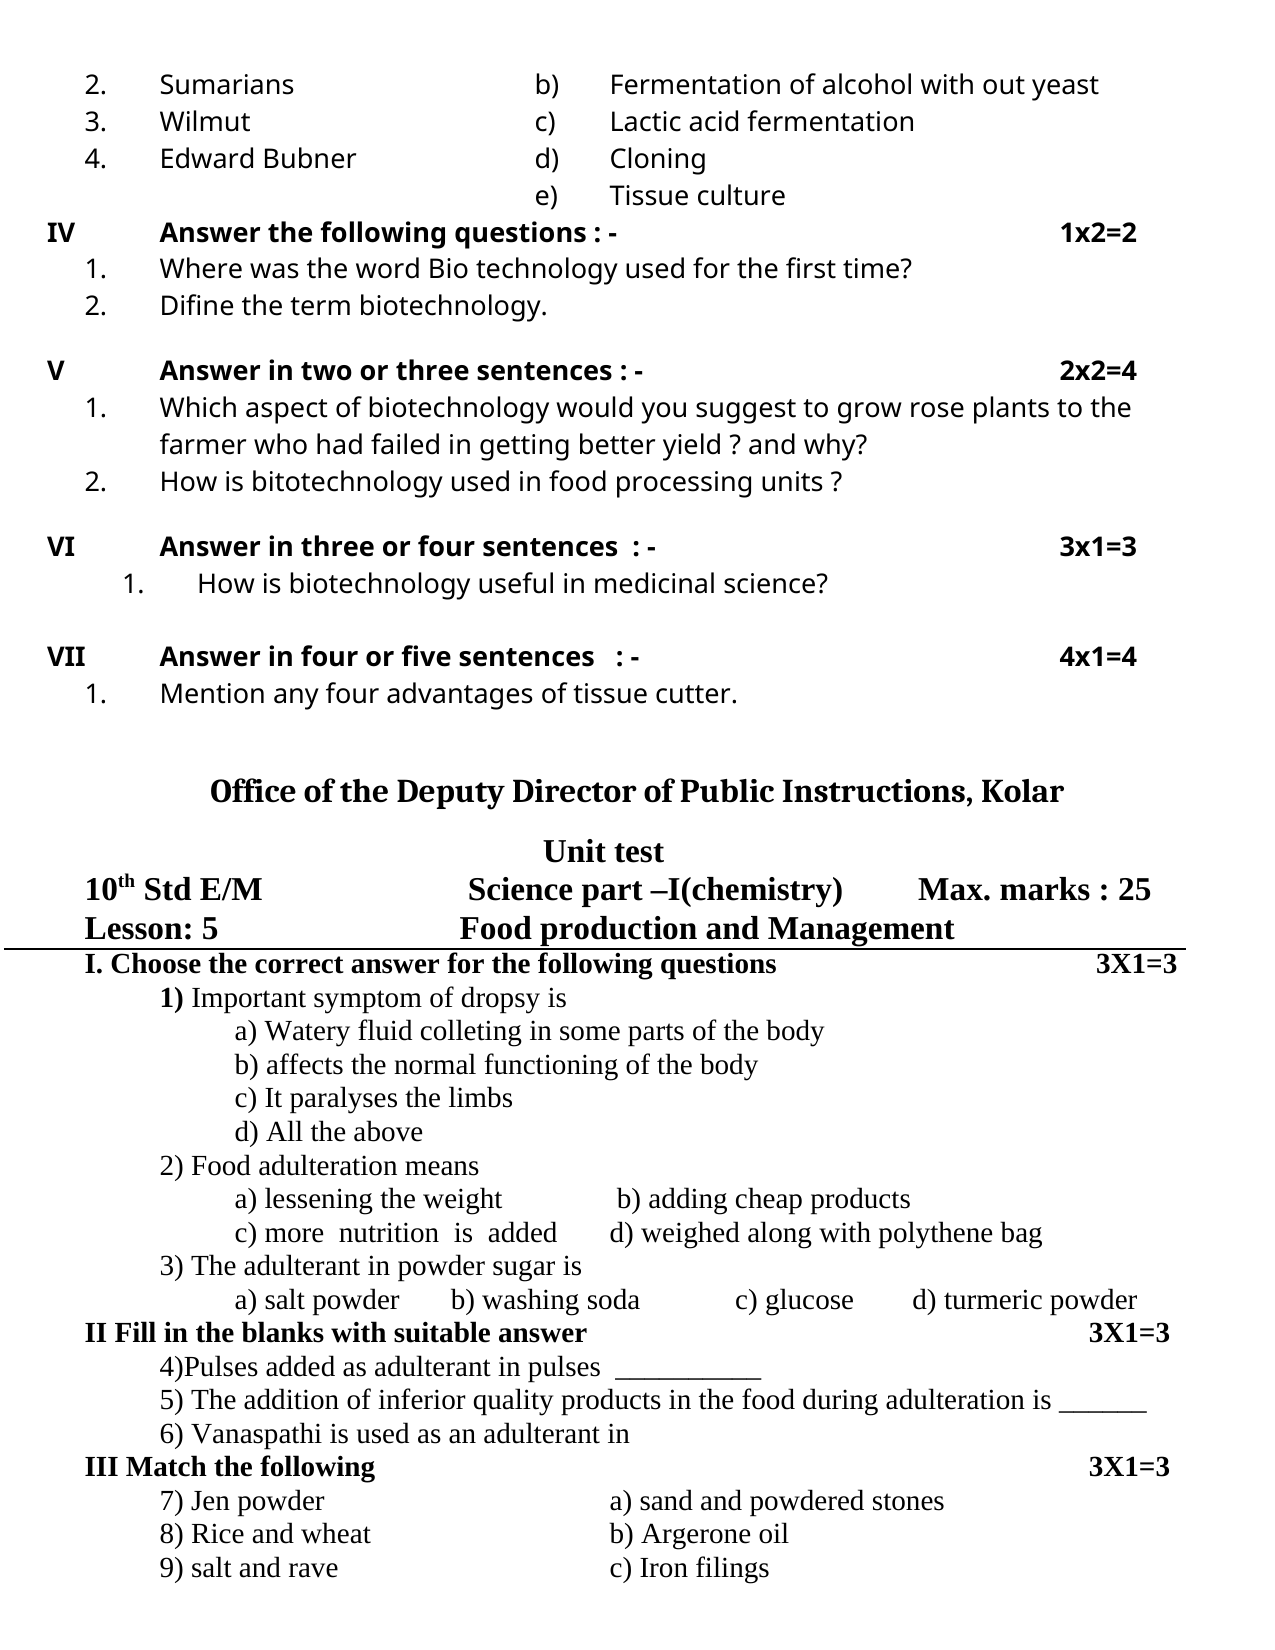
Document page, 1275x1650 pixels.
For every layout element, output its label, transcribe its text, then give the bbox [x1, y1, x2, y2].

text IV Answer the following questions : - 1x2=2 [47, 213, 1191, 250]
text VII Answer in four or five sentences : - 4x1=4 [47, 638, 1191, 675]
text c) more nutrition is added d) weighed along with polythene bag [84, 1215, 1191, 1248]
text I. Choose the correct answer for the following questions 3X1=3 [84, 946, 1191, 980]
text a) Watery fluid colleting in some parts of the body [84, 1013, 1191, 1047]
text 3) The adulterant in powder sugar is [84, 1248, 1191, 1282]
text Office of the Deputy Director of Public Instructions, Kolar [84, 765, 1191, 811]
list How is biotechnology useful in medicinal science? [122, 564, 1191, 601]
text VI Answer in three or four sentences : - 3x1=3 [47, 527, 1191, 564]
text c) It paralyses the limbs [84, 1081, 1191, 1114]
text 1) Important symptom of dropsy is [84, 980, 1191, 1013]
text 2. How is bitotechnology used in food processing units ? [84, 462, 1191, 499]
text 1. Where was the word Bio technology used for the first time? [84, 250, 1191, 287]
text 9) salt and rave c) Iron filings [84, 1550, 1191, 1584]
text III Match the following 3X1=3 7) Jen powder a) sand and powdered stones [84, 1449, 1191, 1517]
text 8) Rice and wheat b) Argerone oil [84, 1517, 1191, 1550]
text V Answer in two or three sentences : - 2x2=4 [47, 352, 1191, 389]
text 5) The addition of inferior quality products in the food during adulteration is ______ [84, 1382, 1191, 1416]
text a) lessening the weight b) adding cheap products [84, 1181, 1191, 1215]
text Lesson: 5 Food production and Management [84, 908, 1191, 946]
text II Fill in the blanks with suitable answer 3X1=3 [84, 1315, 1191, 1349]
text 4)Pulses added as adulterant in pulses __________ [84, 1349, 1191, 1382]
text b) affects the normal functioning of the body [84, 1047, 1191, 1081]
text a) salt powder b) washing soda c) glucose d) turmeric powder [84, 1282, 1191, 1315]
text 3. Wilmut c) Lactic acid fermentation [84, 102, 1191, 139]
text 1. Which aspect of biotechnology would you suggest to grow rose plants to the farmer who had failed in getting better yield ? and why? [84, 389, 1191, 462]
text 4. Edward Bubner d) Cloning [84, 139, 1191, 176]
text 2. Difine the term biotechnology. [84, 287, 1191, 324]
text d) All the above [159, 1114, 1191, 1148]
text Unit test [459, 831, 1191, 870]
text e) Tissue culture [84, 176, 1191, 213]
text 2) Food adulteration means [84, 1148, 1191, 1181]
text 1. Mention any four advantages of tissue cutter. [84, 675, 1191, 712]
text 10th Std E/M Science part –I(chemistry) Max. marks : 25 [84, 870, 1191, 908]
text 2. Sumarians b) Fermentation of alcohol with out yeast [84, 66, 1191, 102]
text 6) Vanaspathi is used as an adulterant in [84, 1416, 1191, 1449]
